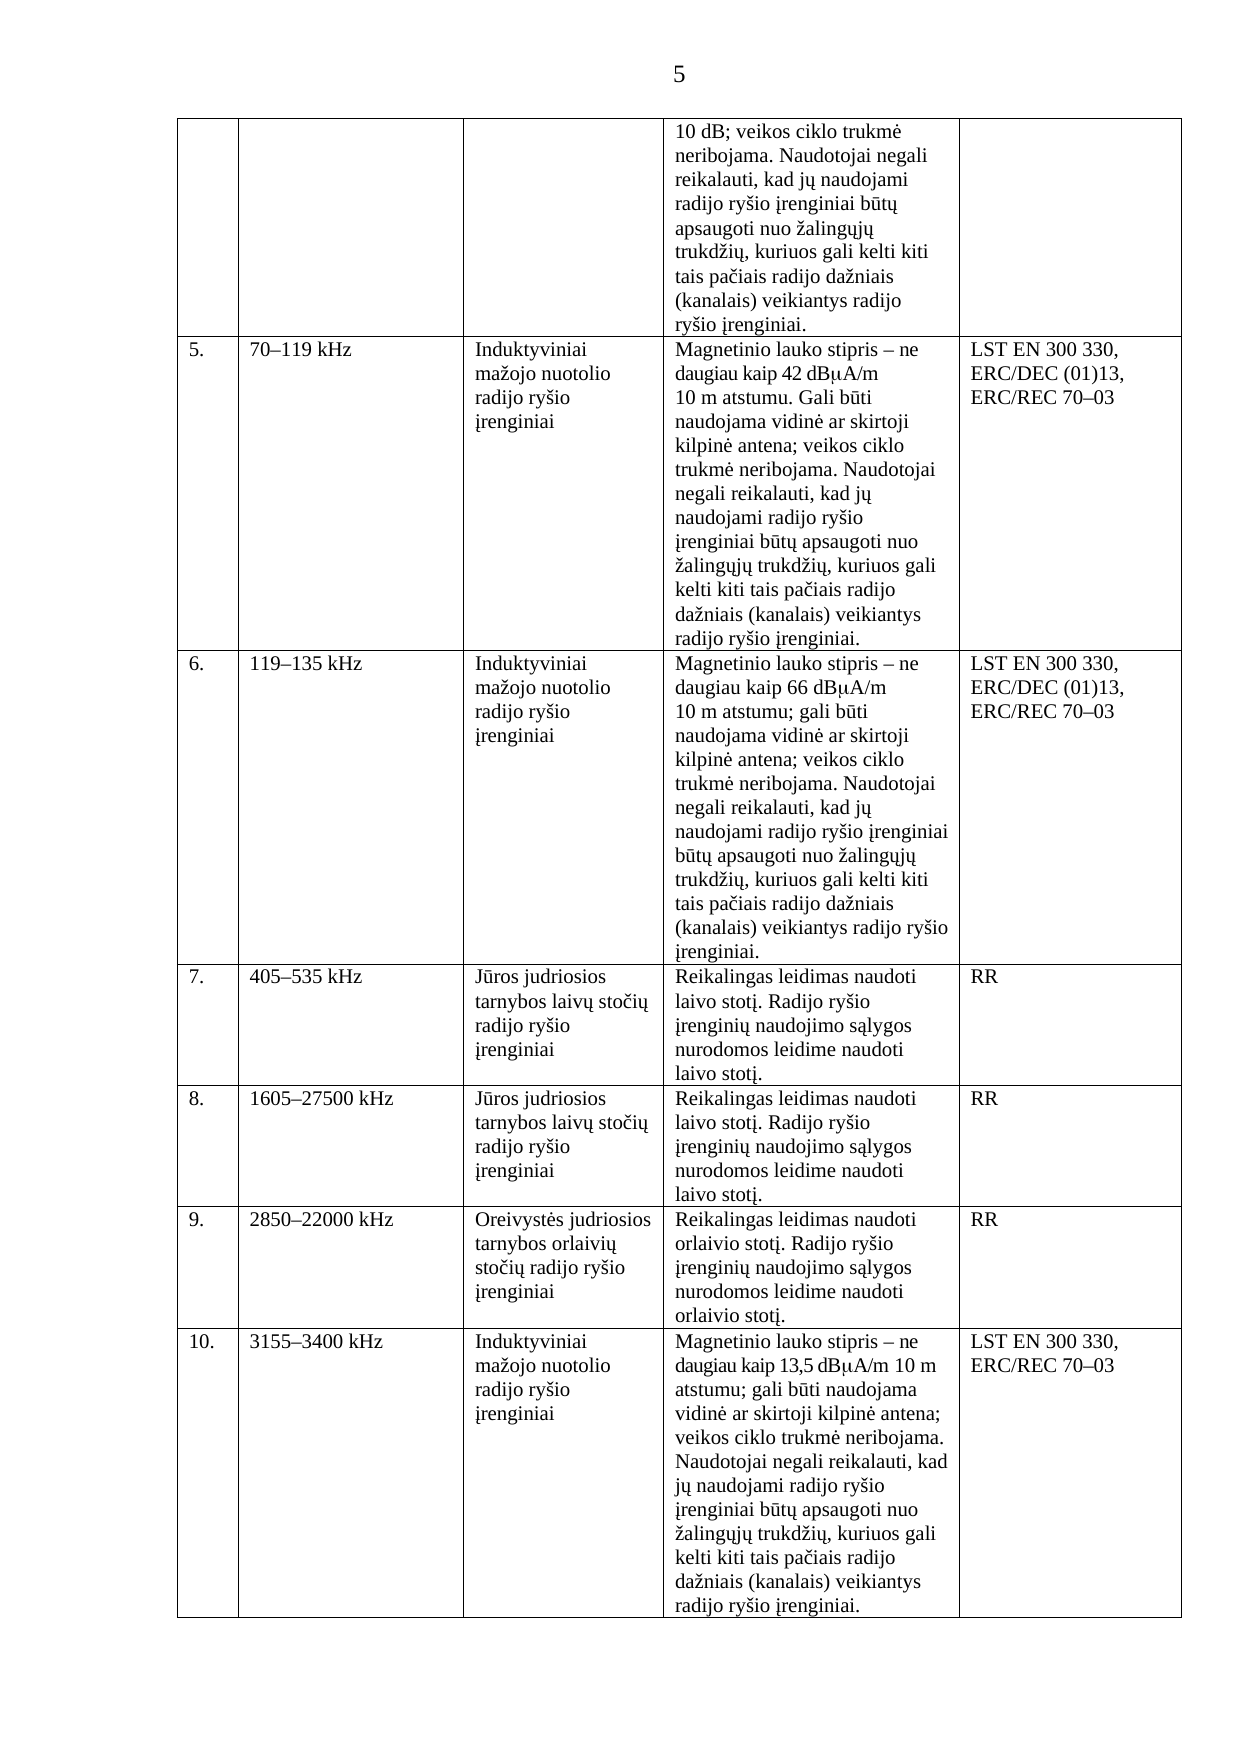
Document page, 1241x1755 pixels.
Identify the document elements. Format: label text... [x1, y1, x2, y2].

table_cell Induktyviniai mažojo nuotolio radijo ryšio įrenginiai [464, 651, 663, 963]
table_cell Magnetinio lauko stipris – ne daugiau kaip 42 dBA/m 10 m atstumu. Gali būti naudojama vidinė ar skirtoji kilpinė antena; veikos ciklo trukmė neribojama. Naudotojai negali reikalauti, kad jų naudojami radijo ryšio įrenginiai būtų apsaugoti nuo žalingųjų trukdžių, kuriuos gali kelti kiti tais pačiais radijo dažniais (kanalais) veikiantys radijo ryšio įrenginiai. [664, 337, 959, 649]
table_cell Jūros judriosios tarnybos laivų stočių radijo ryšio įrenginiai [464, 965, 663, 1085]
table_cell Oreivystės judriosios tarnybos orlaivių stočių radijo ryšio įrenginiai [464, 1207, 663, 1327]
table_cell Jūros judriosios tarnybos laivų stočių radijo ryšio įrenginiai [464, 1086, 663, 1206]
table_cell Reikalingas leidimas naudoti laivo stotį. Radijo ryšio įrenginių naudojimo sąlygos nurodomos leidime naudoti laivo stotį. [664, 1086, 959, 1206]
table_cell RR [960, 965, 1181, 1085]
table_cell 2850–22000 kHz [239, 1207, 463, 1327]
table_cell [464, 119, 663, 336]
table_cell Magnetinio lauko stipris – ne daugiau kaip 13,5 dBA/m 10 m atstumu; gali būti naudojama vidinė ar skirtoji kilpinė antena; veikos ciklo trukmė neribojama. Naudotojai negali reikalauti, kad jų naudojami radijo ryšio įrenginiai būtų apsaugoti nuo žalingųjų trukdžių, kuriuos gali kelti kiti tais pačiais radijo dažniais (kanalais) veikiantys radijo ryšio įrenginiai. [664, 1329, 959, 1617]
table_cell [178, 119, 238, 336]
table_cell 119–135 kHz [239, 651, 463, 963]
table_cell Reikalingas leidimas naudoti laivo stotį. Radijo ryšio įrenginių naudojimo sąlygos nurodomos leidime naudoti laivo stotį. [664, 965, 959, 1085]
table_cell Reikalingas leidimas naudoti orlaivio stotį. Radijo ryšio įrenginių naudojimo sąlygos nurodomos leidime naudoti orlaivio stotį. [664, 1207, 959, 1327]
table_cell [960, 119, 1181, 336]
table_cell RR [960, 1086, 1181, 1206]
table_cell Induktyviniai mažojo nuotolio radijo ryšio įrenginiai [464, 1329, 663, 1617]
table_cell 6. [178, 651, 238, 963]
table_cell 8. [178, 1086, 238, 1206]
table_cell [239, 119, 463, 336]
table_cell RR [960, 1207, 1181, 1327]
table_cell LST EN 300 330, ERC/DEC (01)13, ERC/REC 70–03 [960, 337, 1181, 649]
table_cell 405–535 kHz [239, 965, 463, 1085]
table_cell 9. [178, 1207, 238, 1327]
table_cell 10 dB; veikos ciklo trukmė neribojama. Naudotojai negali reikalauti, kad jų naudojami radijo ryšio įrenginiai būtų apsaugoti nuo žalingųjų trukdžių, kuriuos gali kelti kiti tais pačiais radijo dažniais (kanalais) veikiantys radijo ryšio įrenginiai. [664, 119, 959, 336]
table_cell LST EN 300 330, ERC/DEC (01)13, ERC/REC 70–03 [960, 651, 1181, 963]
table_cell 1605–27500 kHz [239, 1086, 463, 1206]
table_cell 3155–3400 kHz [239, 1329, 463, 1617]
table_cell 10. [178, 1329, 238, 1617]
table_cell Magnetinio lauko stipris – ne daugiau kaip 66 dBA/m 10 m atstumu; gali būti naudojama vidinė ar skirtoji kilpinė antena; veikos ciklo trukmė neribojama. Naudotojai negali reikalauti, kad jų naudojami radijo ryšio įrenginiai būtų apsaugoti nuo žalingųjų trukdžių, kuriuos gali kelti kiti tais pačiais radijo dažniais (kanalais) veikiantys radijo ryšio įrenginiai. [664, 651, 959, 963]
table_cell 70–119 kHz [239, 337, 463, 649]
table_cell LST EN 300 330, ERC/REC 70–03 [960, 1329, 1181, 1617]
table_cell 7. [178, 965, 238, 1085]
table_cell Induktyviniai mažojo nuotolio radijo ryšio įrenginiai [464, 337, 663, 649]
table_cell 5. [178, 337, 238, 649]
